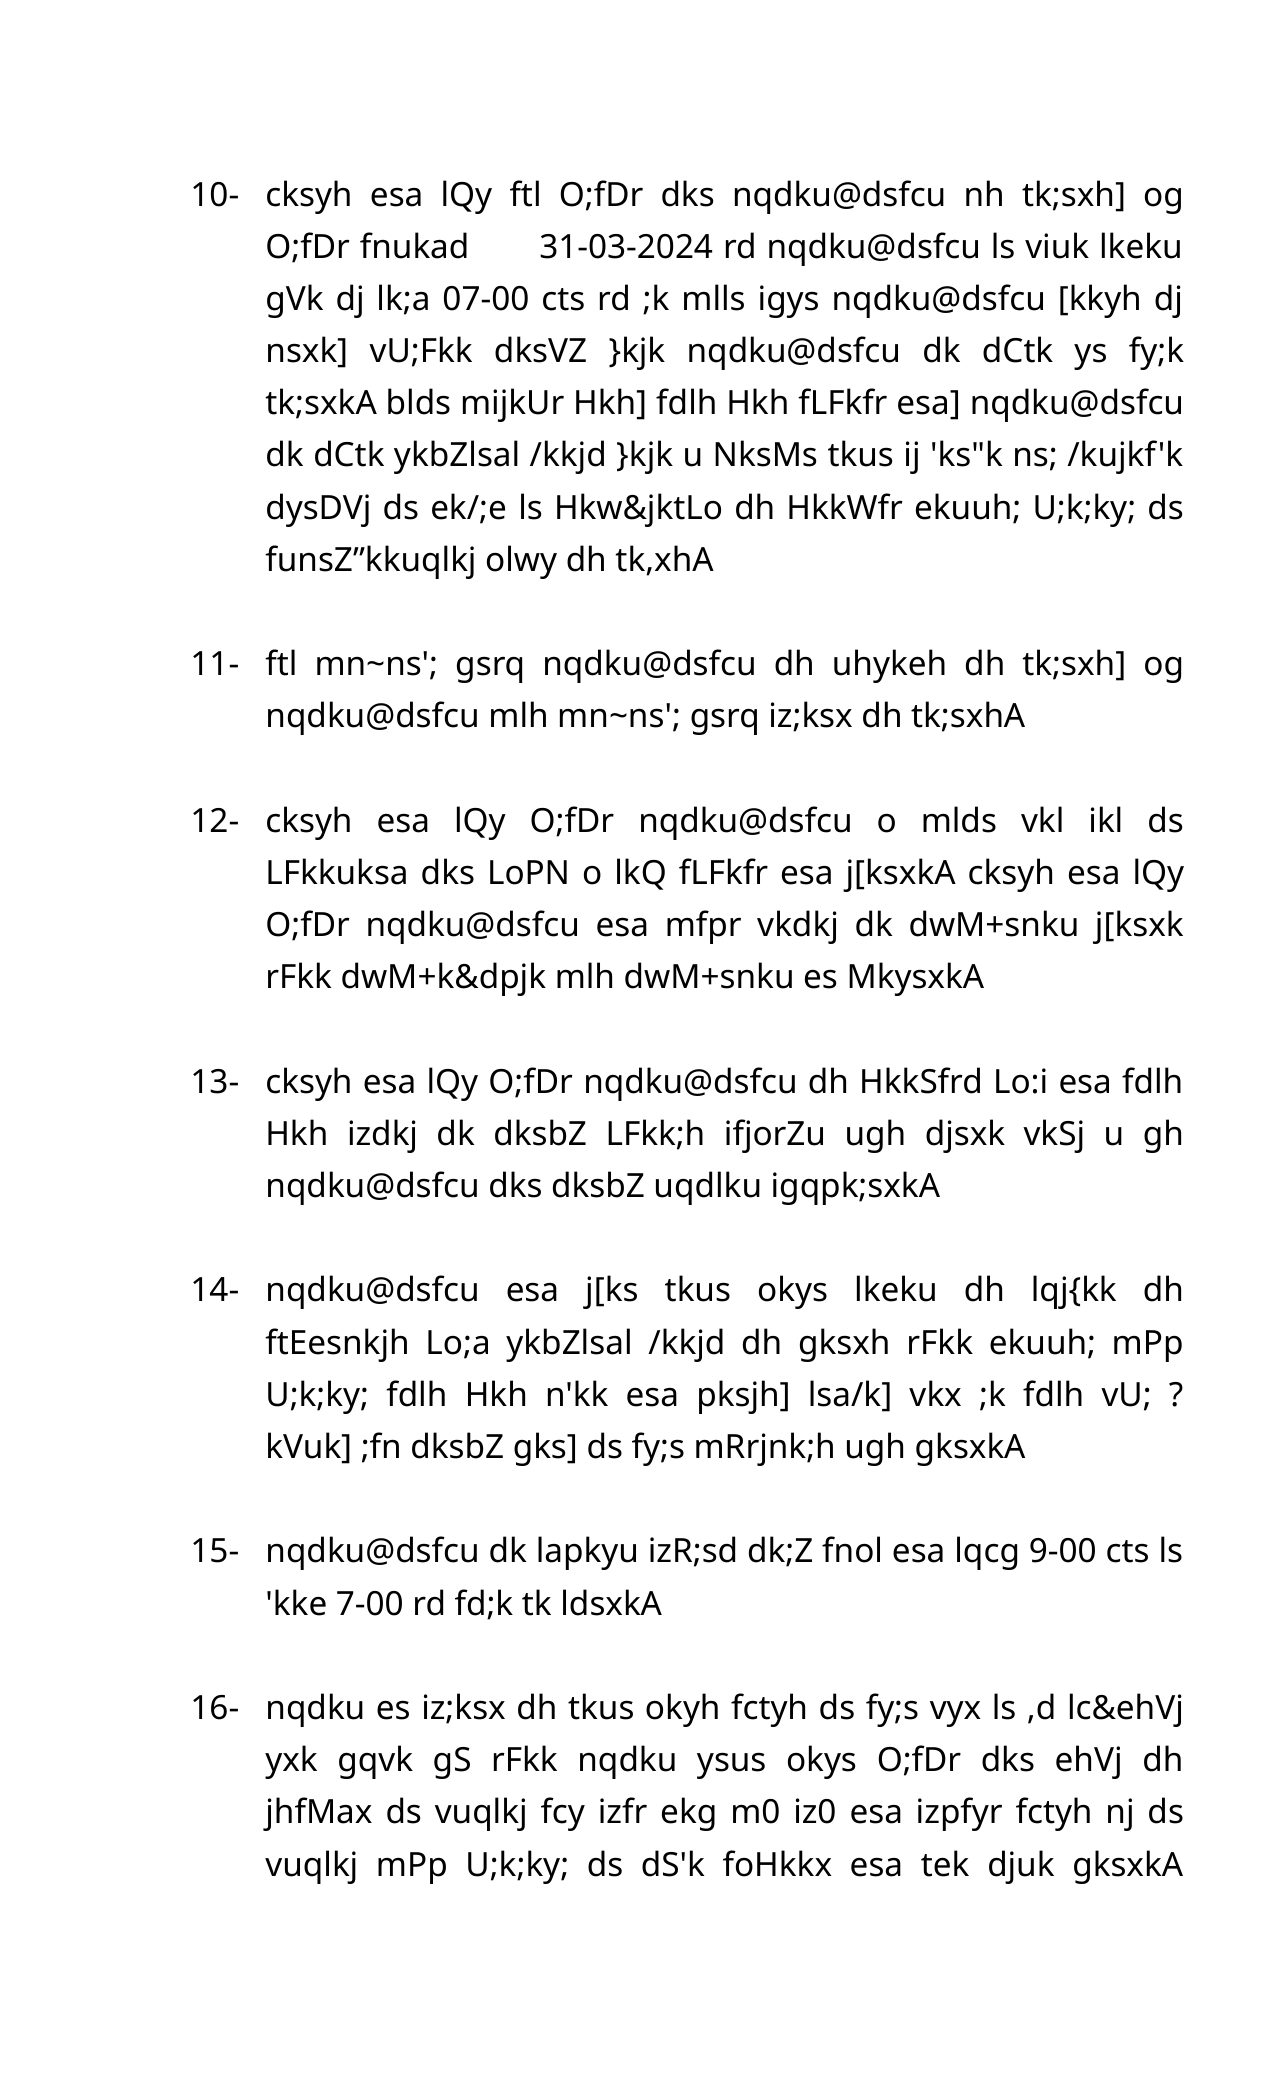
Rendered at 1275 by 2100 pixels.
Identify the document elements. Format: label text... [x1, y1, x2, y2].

text 14- nqdku@dsfcu esa j[ks tkus okys lkeku dh lqj{kk dh ftEesnkjh Lo;a ykbZlsal /kkjd dh gksxh rFkk ekuuh; mPp U;k;ky; fdlh Hkh n'kk esa pksjh] lsa/k] vkx ;k fdlh vU; ?kVuk] ;fn dksbZ gks] ds fy;s mRrjnk;h ugh gksxkA [190, 1266, 1185, 1468]
text 10- cksyh esa lQy ftl O;fDr dks nqdku@dsfcu nh tk;sxh] og O;fDr fnukad 31-03-2024 rd nqdku@dsfcu ls viuk lkeku gVk dj lk;a 07-00 cts rd ;k mlls igys nqdku@dsfcu [kkyh dj nsxk] vU;Fkk dksVZ }kjk nqdku@dsfcu dk dCtk ys fy;k tk;sxkA blds mijkUr Hkh] fdlh Hkh fLFkfr esa] nqdku@dsfcu dk dCtk ykbZlsal /kkjd }kjk u NksMs tkus ij 'ks"k ns; /kujkf'k dysDVj ds ek/;e ls Hkw&jktLo dh HkkWfr ekuuh; U;k;ky; ds funsZ”kkuqlkj olwy dh tk,xhA [190, 170, 1185, 581]
text 12- cksyh esa lQy O;fDr nqdku@dsfcu o mlds vkl ikl ds LFkkuksa dks LoPN o lkQ fLFkfr esa j[ksxkA cksyh esa lQy O;fDr nqdku@dsfcu esa mfpr vkdkj dk dwM+snku j[ksxk rFkk dwM+k&dpjk mlh dwM+snku es MkysxkA [190, 797, 1185, 998]
text 15- nqdku@dsfcu dk lapkyu izR;sd dk;Z fnol esa lqcg 9-00 cts ls 'kke 7-00 rd fd;k tk ldsxkA [190, 1527, 1185, 1625]
text 11- ftl mn~ns'; gsrq nqdku@dsfcu dh uhykeh dh tk;sxh] og nqdku@dsfcu mlh mn~ns'; gsrq iz;ksx dh tk;sxhA [190, 640, 1185, 738]
text 16- nqdku es iz;ksx dh tkus okyh fctyh ds fy;s vyx ls ,d lc&ehVj yxk gqvk gS rFkk nqdku ysus okys O;fDr dks ehVj dh jhfMax ds vuqlkj fcy izfr ekg m0 iz0 esa izpfyr fctyh nj ds vuqlkj mPp U;k;ky; ds dS'k foHkkx esa tek djuk gksxkA [190, 1684, 1185, 1886]
text 13- cksyh esa lQy O;fDr nqdku@dsfcu dh HkkSfrd Lo:i esa fdlh Hkh izdkj dk dksbZ LFkk;h ifjorZu ugh djsxk vkSj u gh nqdku@dsfcu dks dksbZ uqdlku igqpk;sxkA [190, 1057, 1185, 1207]
